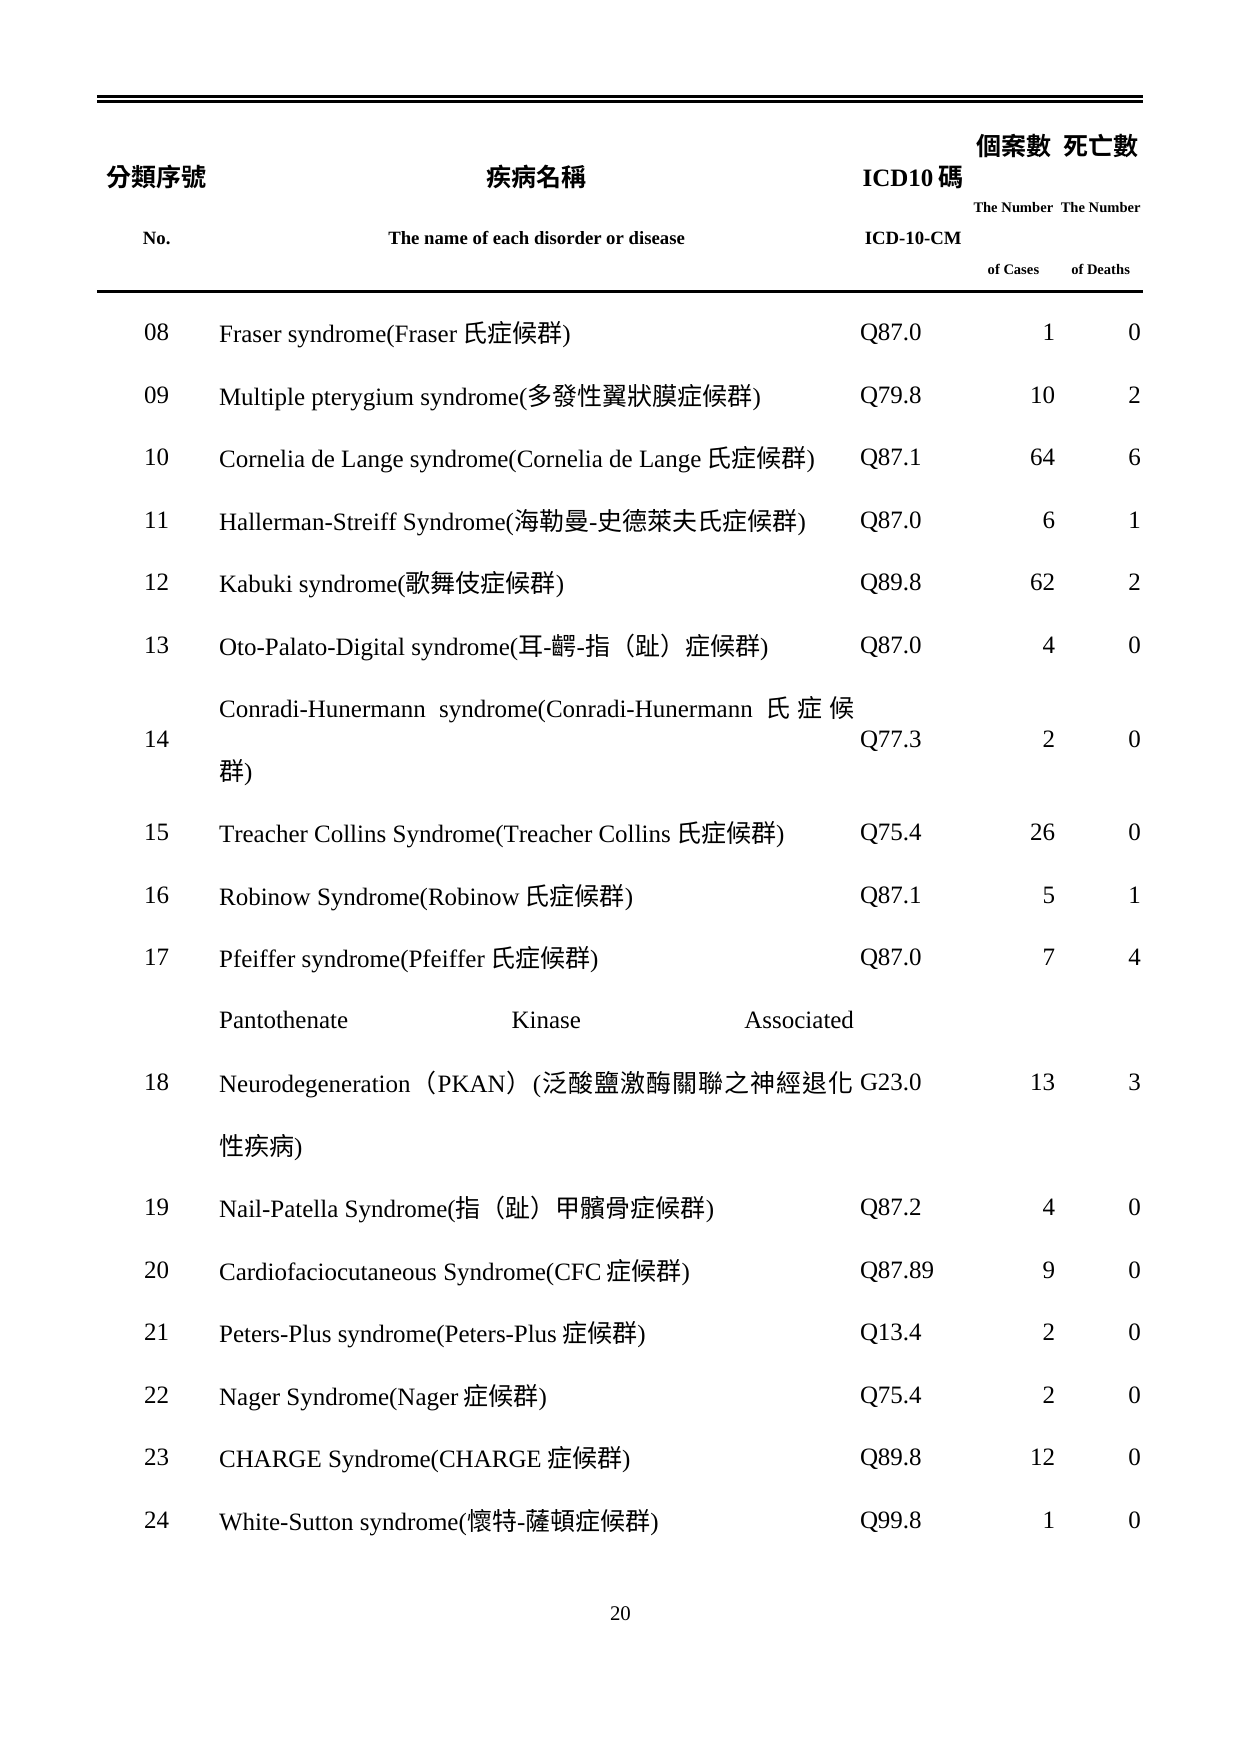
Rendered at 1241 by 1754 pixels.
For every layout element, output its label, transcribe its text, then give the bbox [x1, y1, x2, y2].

table_cell Nail-Patella Syndrome(指（趾）甲髕骨症候群) [216, 1165, 857, 1228]
table_cell 2 [1058, 353, 1143, 415]
table_cell 6 [1058, 415, 1143, 478]
table_cell 13 [969, 978, 1057, 1165]
table_header 疾病名稱 The name of each disorder or disease [216, 103, 857, 290]
table_cell CHARGE Syndrome(CHARGE症候群) [216, 1415, 857, 1478]
table_cell 09 [97, 353, 216, 415]
table_cell 17 [97, 915, 216, 978]
table_cell 1 [969, 293, 1057, 353]
table_cell 15 [97, 790, 216, 853]
table_cell Q99.8 [857, 1478, 969, 1540]
table_cell 11 [97, 478, 216, 540]
table_cell 0 [1058, 293, 1143, 353]
table_cell 19 [97, 1165, 216, 1228]
table_cell Pantothenate Kinase Associated Neurodegeneration（PKAN）(泛酸鹽激酶關聯之神經退化性疾病) [216, 978, 857, 1165]
table_cell 0 [1058, 1165, 1143, 1228]
table_cell 62 [969, 540, 1057, 603]
table_cell 2 [1058, 540, 1143, 603]
table_cell 4 [1058, 915, 1143, 978]
table_cell Q87.0 [857, 478, 969, 540]
table_cell Q75.4 [857, 790, 969, 853]
table_cell 24 [97, 1478, 216, 1540]
table_cell Q13.4 [857, 1290, 969, 1353]
table_cell Q87.2 [857, 1165, 969, 1228]
table_cell 12 [969, 1415, 1057, 1478]
table_cell G23.0 [857, 978, 969, 1165]
table_cell Fraser syndrome(Fraser氏症候群) [216, 293, 857, 353]
table_cell 2 [969, 665, 1057, 790]
table_cell 0 [1058, 603, 1143, 665]
table_cell 0 [1058, 1228, 1143, 1290]
table_cell Q89.8 [857, 1415, 969, 1478]
table_cell 21 [97, 1290, 216, 1353]
table_cell White-Sutton syndrome(懷特-薩頓症候群) [216, 1478, 857, 1540]
table_cell 0 [1058, 665, 1143, 790]
table_cell 64 [969, 415, 1057, 478]
table_cell Kabuki syndrome(歌舞伎症候群) [216, 540, 857, 603]
table_cell 1 [1058, 478, 1143, 540]
table_cell 2 [969, 1290, 1057, 1353]
table_cell Q87.0 [857, 293, 969, 353]
table_cell 6 [969, 478, 1057, 540]
table_cell Conradi-Hunermann syndrome(Conradi-Hunermann氏症候群) [216, 665, 857, 790]
table_cell 3 [1058, 978, 1143, 1165]
table_cell Q87.89 [857, 1228, 969, 1290]
table_cell 18 [97, 978, 216, 1165]
table_header ICD10碼 ICD-10-CM [857, 103, 969, 290]
table_cell 16 [97, 853, 216, 915]
table_cell 2 [969, 1353, 1057, 1415]
table_cell 23 [97, 1415, 216, 1478]
table_cell 4 [969, 603, 1057, 665]
table_cell Hallerman-Streiff Syndrome(海勒曼-史德萊夫氏症候群) [216, 478, 857, 540]
table_cell 0 [1058, 1353, 1143, 1415]
table_cell Treacher Collins Syndrome(Treacher Collins氏症候群) [216, 790, 857, 853]
table_cell Cornelia de Lange syndrome(Cornelia de Lange氏症候群) [216, 415, 857, 478]
table_header 分類序號 No. [97, 103, 216, 290]
table_cell 12 [97, 540, 216, 603]
table_cell Q87.1 [857, 853, 969, 915]
table_header 個案數 The Number of Cases [969, 103, 1057, 290]
table_cell 10 [97, 415, 216, 478]
table_cell Q87.0 [857, 603, 969, 665]
table_cell Q87.0 [857, 915, 969, 978]
table_cell Q75.4 [857, 1353, 969, 1415]
table_cell 4 [969, 1165, 1057, 1228]
table_cell 0 [1058, 1478, 1143, 1540]
table_header 死亡數 The Number of Deaths [1058, 103, 1143, 290]
table_cell 08 [97, 293, 216, 353]
table_cell Peters-Plus syndrome(Peters-Plus症候群) [216, 1290, 857, 1353]
table_cell 1 [1058, 853, 1143, 915]
table_cell Q89.8 [857, 540, 969, 603]
table_cell Q79.8 [857, 353, 969, 415]
table_cell 26 [969, 790, 1057, 853]
table_cell 0 [1058, 790, 1143, 853]
table_cell 20 [97, 1228, 216, 1290]
table_cell Multiple pterygium syndrome(多發性翼狀膜症候群) [216, 353, 857, 415]
table_cell 7 [969, 915, 1057, 978]
table_cell 0 [1058, 1415, 1143, 1478]
table_cell Pfeiffer syndrome(Pfeiffer氏症候群) [216, 915, 857, 978]
table_cell Nager Syndrome(Nager症候群) [216, 1353, 857, 1415]
table_cell 5 [969, 853, 1057, 915]
table_cell Robinow Syndrome(Robinow氏症候群) [216, 853, 857, 915]
table_cell 1 [969, 1478, 1057, 1540]
table_cell Oto-Palato-Digital syndrome(耳-齶-指（趾）症候群) [216, 603, 857, 665]
table_cell 22 [97, 1353, 216, 1415]
table_cell Q77.3 [857, 665, 969, 790]
table_cell Q87.1 [857, 415, 969, 478]
table_cell 0 [1058, 1290, 1143, 1353]
table_cell 9 [969, 1228, 1057, 1290]
table_cell Cardiofaciocutaneous Syndrome(CFC症候群) [216, 1228, 857, 1290]
table_cell 14 [97, 665, 216, 790]
table_cell 10 [969, 353, 1057, 415]
table_cell 13 [97, 603, 216, 665]
